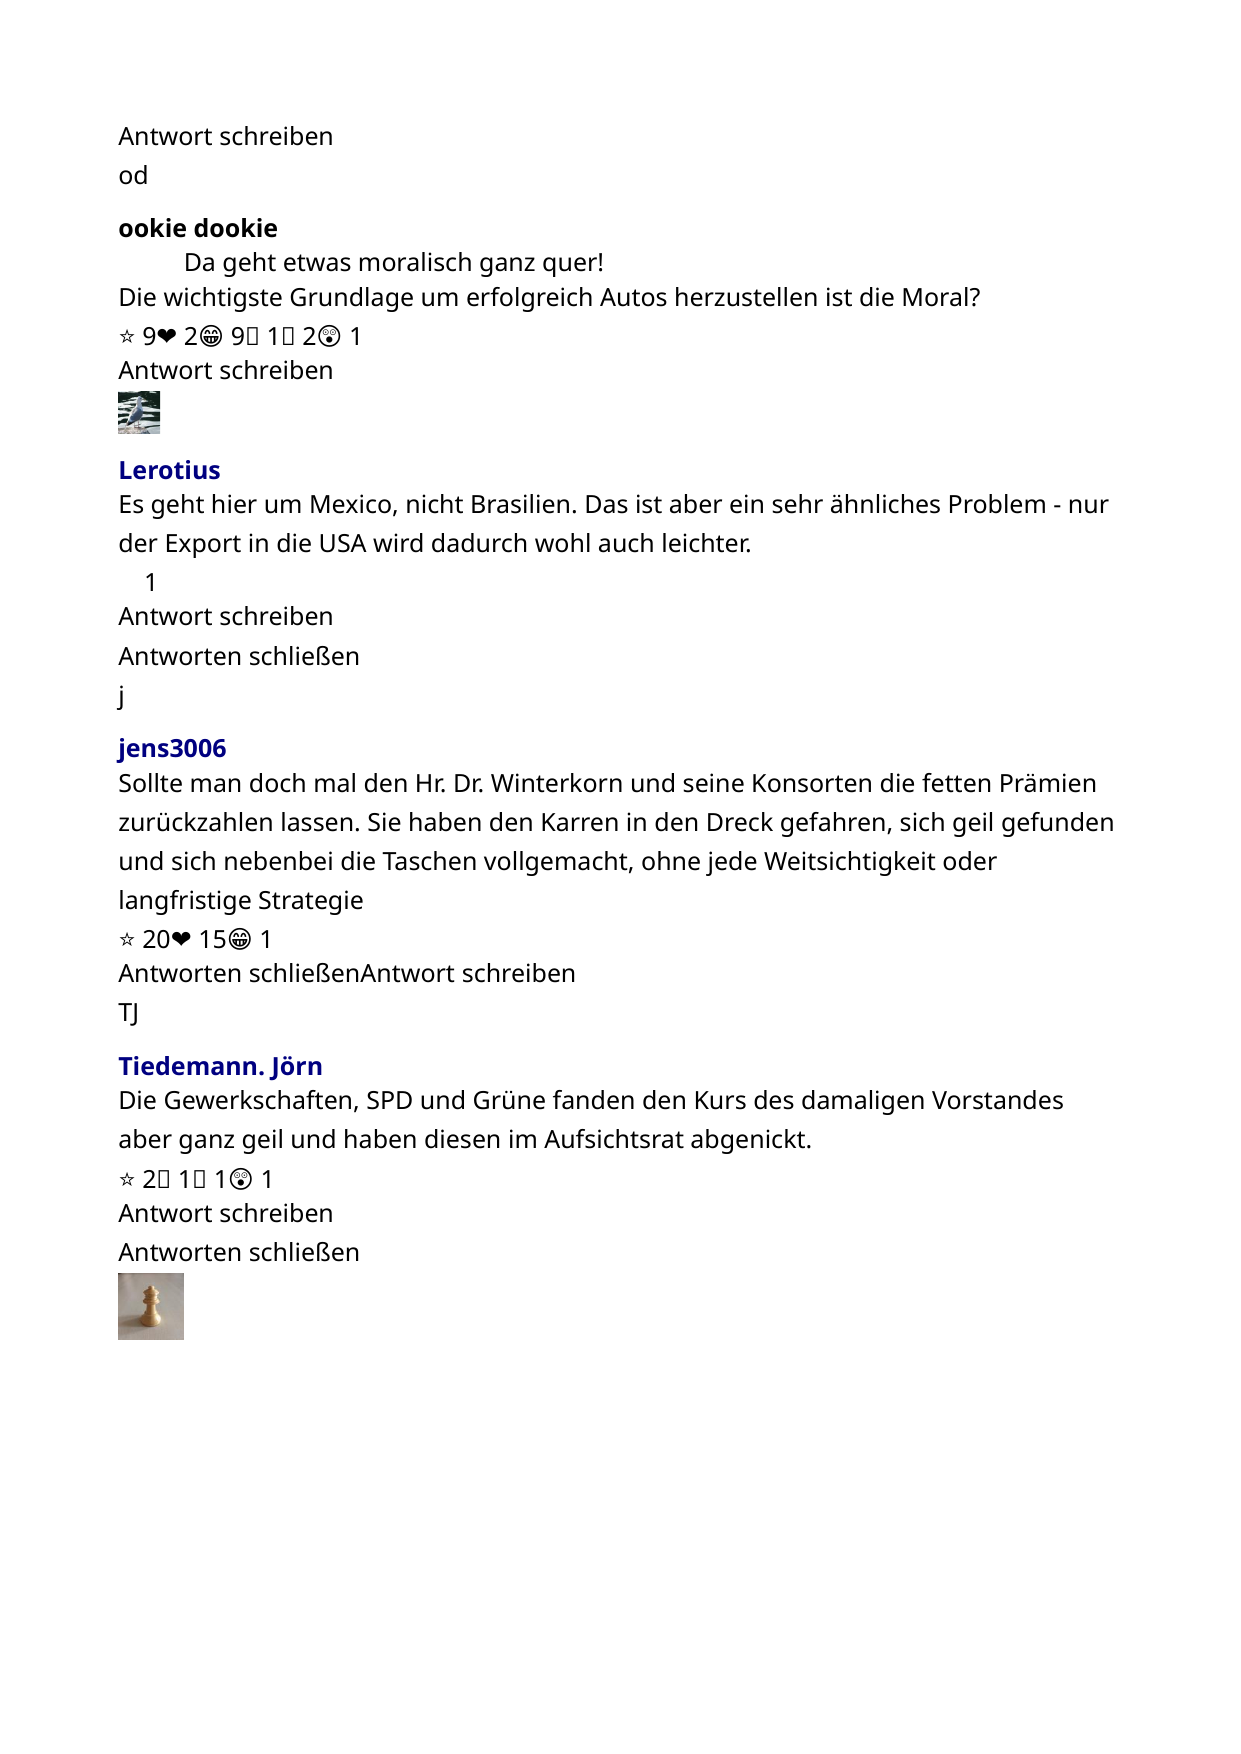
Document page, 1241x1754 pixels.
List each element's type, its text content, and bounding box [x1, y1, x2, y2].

subtitle Lerotius [118, 453, 1122, 487]
text ⭐️ 2🙁 1🤨 1😲 1 [118, 1161, 1122, 1195]
subtitle jens3006 [118, 731, 1122, 765]
text ⭐️ 9❤️ 2😁 9🙁 1🤨 2😲 1 [118, 318, 1122, 352]
text Antworten schließen [118, 638, 1122, 672]
text Die Gewerkschaften, SPD und Grüne fanden den Kurs des damaligen Vorstandes aber ganz geil und haben diesen im Aufsichtsrat abgenickt. [118, 1083, 1122, 1156]
text Da geht etwas moralisch ganz quer! [177, 245, 1063, 279]
text Sollte man doch mal den Hr. Dr. Winterkorn und seine Konsorten die fetten Prämien zurückzahlen lassen. Sie haben den Karren in den Dreck gefahren, sich geil gefunden und sich nebenbei die Taschen vollgemacht, ohne jede Weitsichtigkeit oder langfristige Strategie [118, 765, 1122, 917]
text Antwort schreiben [118, 1195, 1122, 1229]
text Antwort schreiben [118, 118, 1122, 152]
subtitle ookie dookie [118, 211, 1122, 245]
text Antworten schließenAntwort schreiben [118, 956, 1122, 990]
text ⭐️ 20❤️ 15😁 1 [118, 922, 1122, 956]
text Antwort schreiben [118, 352, 1122, 386]
picture [118, 1273, 184, 1340]
text od [118, 157, 1122, 191]
text Antworten schließen [118, 1234, 1122, 1268]
picture [118, 391, 161, 434]
text Antwort schreiben [118, 599, 1122, 633]
text Es geht hier um Mexico, nicht Brasilien. Das ist aber ein sehr ähnliches Problem - nur der Export in die USA wird dadurch wohl auch leichter. [118, 487, 1122, 560]
text Die wichtigste Grundlage um erfolgreich Autos herzustellen ist die Moral? [118, 279, 1122, 313]
text TJ [118, 995, 1122, 1029]
text j [118, 677, 1122, 711]
subtitle Tiedemann. Jörn [118, 1049, 1122, 1083]
text 🤨 1 [118, 565, 1122, 599]
